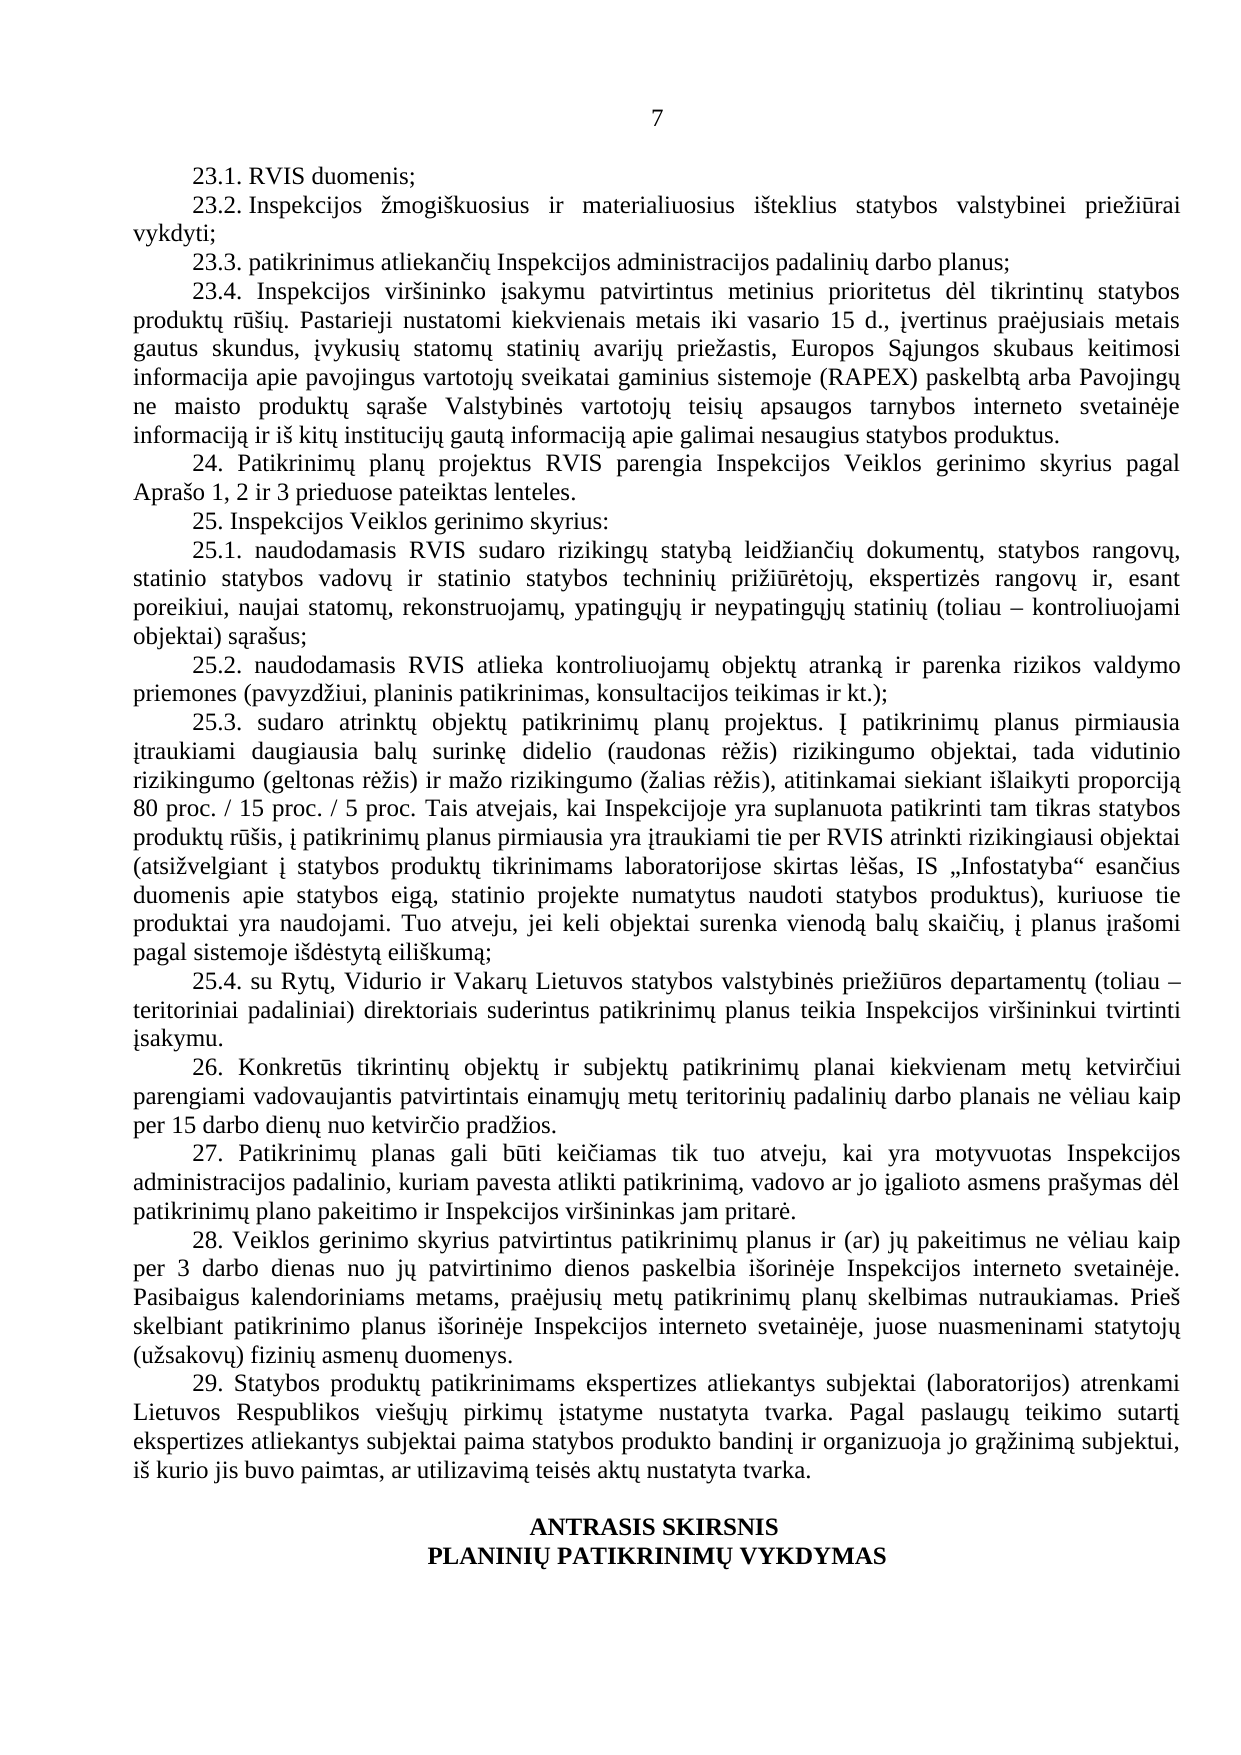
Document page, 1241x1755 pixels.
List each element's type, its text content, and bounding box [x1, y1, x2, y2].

text ANTRASIS SKIRSNIS [133, 1512, 1181, 1541]
text 23.4. Inspekcijos viršininko įsakymu patvirtintus metinius prioritetus dėl tikrintinų statybos produktų rūšių. Pastarieji nustatomi kiekvienais metais iki vasario 15 d., įvertinus praėjusiais metais gautus skundus, įvykusių statomų statinių avarijų priežastis, Europos Sąjungos skubaus keitimosi informacija apie pavojingus vartotojų sveikatai gaminius sistemoje (RAPEX) paskelbtą arba Pavojingų ne maisto produktų sąraše Valstybinės vartotojų teisių apsaugos tarnybos interneto svetainėje informaciją ir iš kitų institucijų gautą informaciją apie galimai nesaugius statybos produktus. [133, 276, 1181, 448]
text 27. Patikrinimų planas gali būti keičiamas tik tuo atveju, kai yra motyvuotas Inspekcijos administracijos padalinio, kuriam pavesta atlikti patikrinimą, vadovo ar jo įgalioto asmens prašymas dėl patikrinimų plano pakeitimo ir Inspekcijos viršininkas jam pritarė. [133, 1138, 1181, 1225]
text 25.2. naudodamasis RVIS atlieka kontroliuojamų objektų atranką ir parenka rizikos valdymo priemones (pavyzdžiui, planinis patikrinimas, konsultacijos teikimas ir kt.); [133, 650, 1181, 707]
text 23.2. Inspekcijos žmogiškuosius ir materialiuosius išteklius statybos valstybinei priežiūrai vykdyti; [133, 190, 1181, 247]
text 23.3. patikrinimus atliekančių Inspekcijos administracijos padalinių darbo planus; [133, 247, 1181, 276]
text 25.4. su Rytų, Vidurio ir Vakarų Lietuvos statybos valstybinės priežiūros departamentų (toliau – teritoriniai padaliniai) direktoriais suderintus patikrinimų planus teikia Inspekcijos viršininkui tvirtinti įsakymu. [133, 966, 1181, 1052]
text 23.1. RVIS duomenis; [133, 161, 1181, 190]
text 25.1. naudodamasis RVIS sudaro rizikingų statybą leidžiančių dokumentų, statybos rangovų, statinio statybos vadovų ir statinio statybos techninių prižiūrėtojų, ekspertizės rangovų ir, esant poreikiui, naujai statomų, rekonstruojamų, ypatingųjų ir neypatingųjų statinių (toliau – kontroliuojami objektai) sąrašus; [133, 535, 1181, 650]
text PLANINIŲ PATIKRINIMŲ VYKDYMAS [133, 1541, 1181, 1570]
text 29. Statybos produktų patikrinimams ekspertizes atliekantys subjektai (laboratorijos) atrenkami Lietuvos Respublikos viešųjų pirkimų įstatyme nustatyta tvarka. Pagal paslaugų teikimo sutartį ekspertizes atliekantys subjektai paima statybos produkto bandinį ir organizuoja jo grąžinimą subjektui, iš kurio jis buvo paimtas, ar utilizavimą teisės aktų nustatyta tvarka. [133, 1368, 1181, 1483]
text 28. Veiklos gerinimo skyrius patvirtintus patikrinimų planus ir (ar) jų pakeitimus ne vėliau kaip per 3 darbo dienas nuo jų patvirtinimo dienos paskelbia išorinėje Inspekcijos interneto svetainėje. Pasibaigus kalendoriniams metams, praėjusių metų patikrinimų planų skelbimas nutraukiamas. Prieš skelbiant patikrinimo planus išorinėje Inspekcijos interneto svetainėje, juose nuasmeninami statytojų (užsakovų) fizinių asmenų duomenys. [133, 1225, 1181, 1368]
text 25.3. sudaro atrinktų objektų patikrinimų planų projektus. Į patikrinimų planus pirmiausia įtraukiami daugiausia balų surinkę didelio (raudonas rėžis) rizikingumo objektai, tada vidutinio rizikingumo (geltonas rėžis) ir mažo rizikingumo (žalias rėžis), atitinkamai siekiant išlaikyti proporciją 80 proc. / 15 proc. / 5 proc. Tais atvejais, kai Inspekcijoje yra suplanuota patikrinti tam tikras statybos produktų rūšis, į patikrinimų planus pirmiausia yra įtraukiami tie per RVIS atrinkti rizikingiausi objektai (atsižvelgiant į statybos produktų tikrinimams laboratorijose skirtas lėšas, IS „Infostatyba“ esančius duomenis apie statybos eigą, statinio projekte numatytus naudoti statybos produktus), kuriuose tie produktai yra naudojami. Tuo atveju, jei keli objektai surenka vienodą balų skaičių, į planus įrašomi pagal sistemoje išdėstytą eiliškumą; [133, 707, 1181, 966]
text 25. Inspekcijos Veiklos gerinimo skyrius: [133, 506, 1181, 535]
text 24. Patikrinimų planų projektus RVIS parengia Inspekcijos Veiklos gerinimo skyrius pagal Aprašo 1, 2 ir 3 prieduose pateiktas lenteles. [133, 448, 1181, 506]
text 26. Konkretūs tikrintinų objektų ir subjektų patikrinimų planai kiekvienam metų ketvirčiui parengiami vadovaujantis patvirtintais einamųjų metų teritorinių padalinių darbo planais ne vėliau kaip per 15 darbo dienų nuo ketvirčio pradžios. [133, 1052, 1181, 1138]
